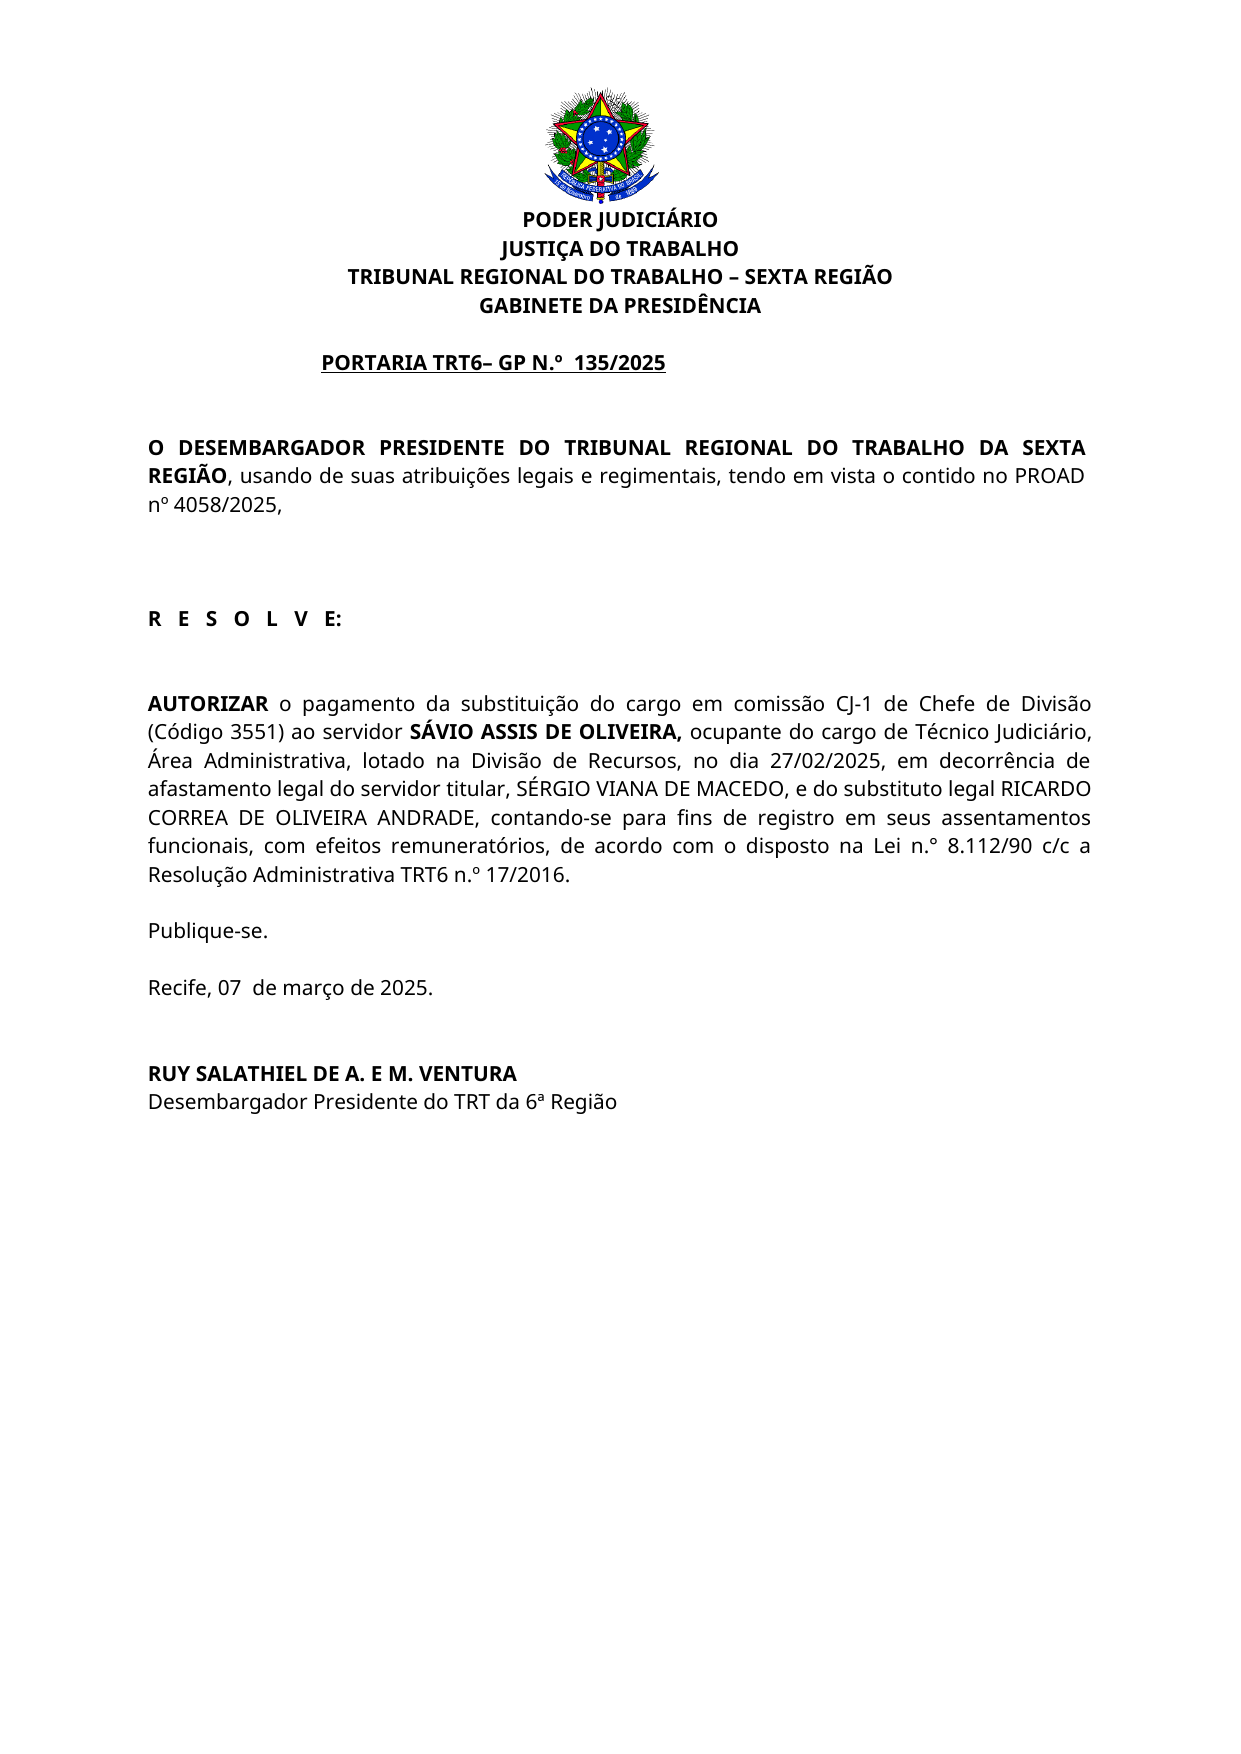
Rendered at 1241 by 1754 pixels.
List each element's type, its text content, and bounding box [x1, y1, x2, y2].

picture [538, 84, 662, 206]
subtitle PORTARIA TRT6– GP N.º 135/2025 [148, 348, 1092, 376]
subtitle TRIBUNAL REGIONAL DO TRABALHO – SEXTA REGIÃO [148, 262, 1092, 291]
subtitle O DESEMBARGADOR PRESIDENTE DO TRIBUNAL REGIONAL DO TRABALHO DA SEXTA REGIÃO, usando de suas atribuições legais e regimentais, tendo em vista o contido no PROAD nº 4058/2025, [148, 433, 1087, 518]
subtitle Publique-se. [148, 917, 1092, 945]
subtitle Recife, 07 de março de 2025. [148, 973, 1092, 1002]
subtitle R E S O L V E: [148, 604, 1092, 632]
subtitle GABINETE DA PRESIDÊNCIA [148, 291, 1092, 319]
subtitle Desembargador Presidente do TRT da 6ª Região [148, 1087, 1101, 1116]
subtitle AUTORIZAR o pagamento da substituição do cargo em comissão CJ-1 de Chefe de Divisão (Código 3551) ao servidor SÁVIO ASSIS DE OLIVEIRA, ocupante do cargo de Técnico Judiciário, Área Administrativa, lotado na Divisão de Recursos, no dia 27/02/2025, em decorrência de afastamento legal do servidor titular, SÉRGIO VIANA DE MACEDO, e do substituto legal RICARDO CORREA DE OLIVEIRA ANDRADE, contando-se para fins de registro em seus assentamentos funcionais, com efeitos remuneratórios, de acordo com o disposto na Lei n.° 8.112/90 c/c a Resolução Administrativa TRT6 n.º 17/2016. [148, 689, 1092, 888]
subtitle PODER JUDICIÁRIO [148, 206, 1092, 234]
subtitle JUSTIÇA DO TRABALHO [148, 234, 1092, 262]
subtitle RUY SALATHIEL DE A. E M. VENTURA [148, 1059, 1101, 1087]
